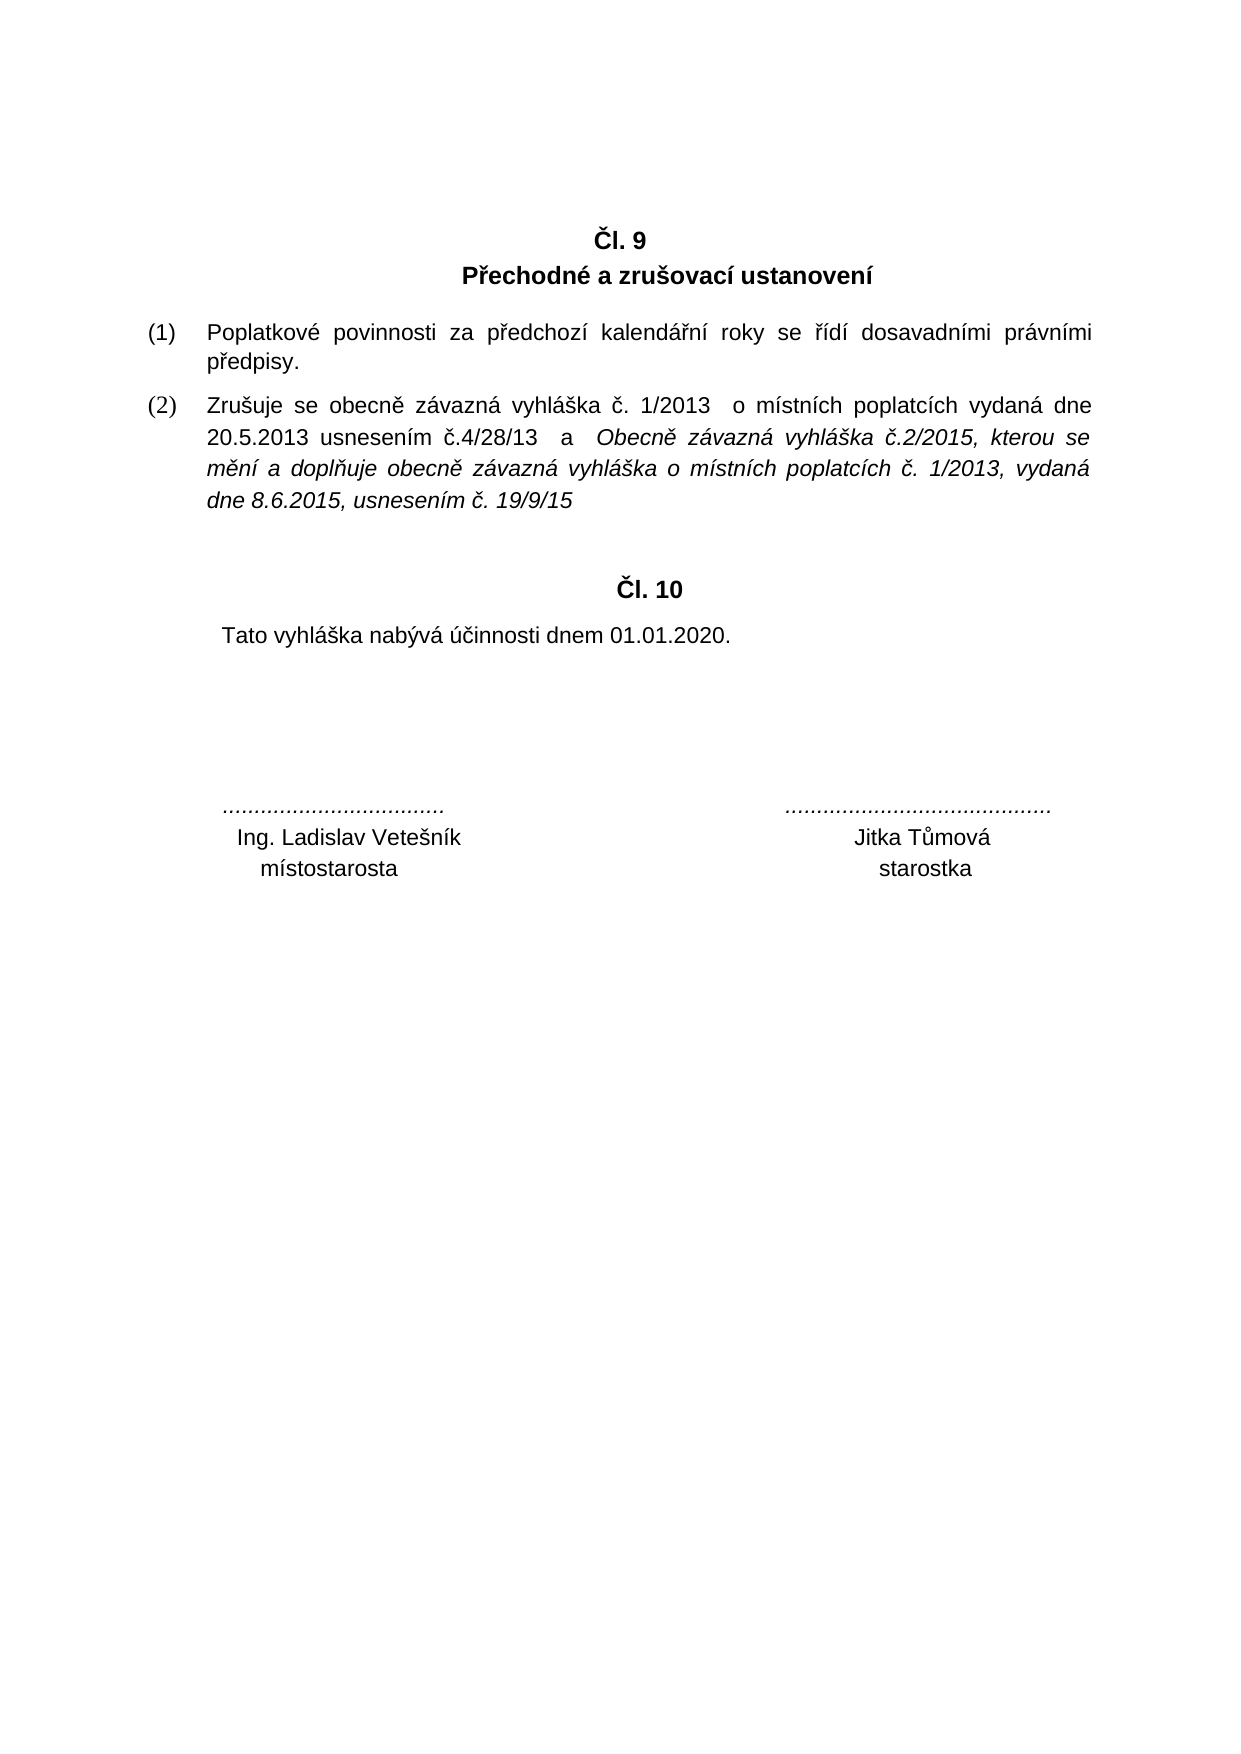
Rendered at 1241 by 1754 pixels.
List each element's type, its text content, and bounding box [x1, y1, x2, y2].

text místostarosta starostka [148, 855, 1093, 882]
text Čl. 10 [207, 575, 1093, 604]
list Poplatkové povinnosti za předchozí kalendářní roky se řídí dosavadními právními předpisy. [148, 319, 1093, 374]
text Ing. Ladislav Vetešník Jitka Tůmová [148, 824, 1093, 850]
text Čl. 9 [148, 226, 1093, 255]
text Přechodné a zrušovací ustanovení [148, 261, 1093, 290]
list Zrušuje se obecně závazná vyhláška č. 1/2013 o místních poplatcích vydaná dne 20.5.2013 usnesením č.4/28/13 a Obecně závazná vyhláška č.2/2015, kterou se mění a doplňuje obecně závazná vyhláška o místních poplatcích č. 1/2013, vydaná dne 8.6.2015, usnesením č. 19/9/15 [148, 390, 1093, 513]
text ................................... .......................................... [148, 792, 1093, 818]
text Tato vyhláška nabývá účinnosti dnem 01.01.2020. [148, 622, 1093, 648]
